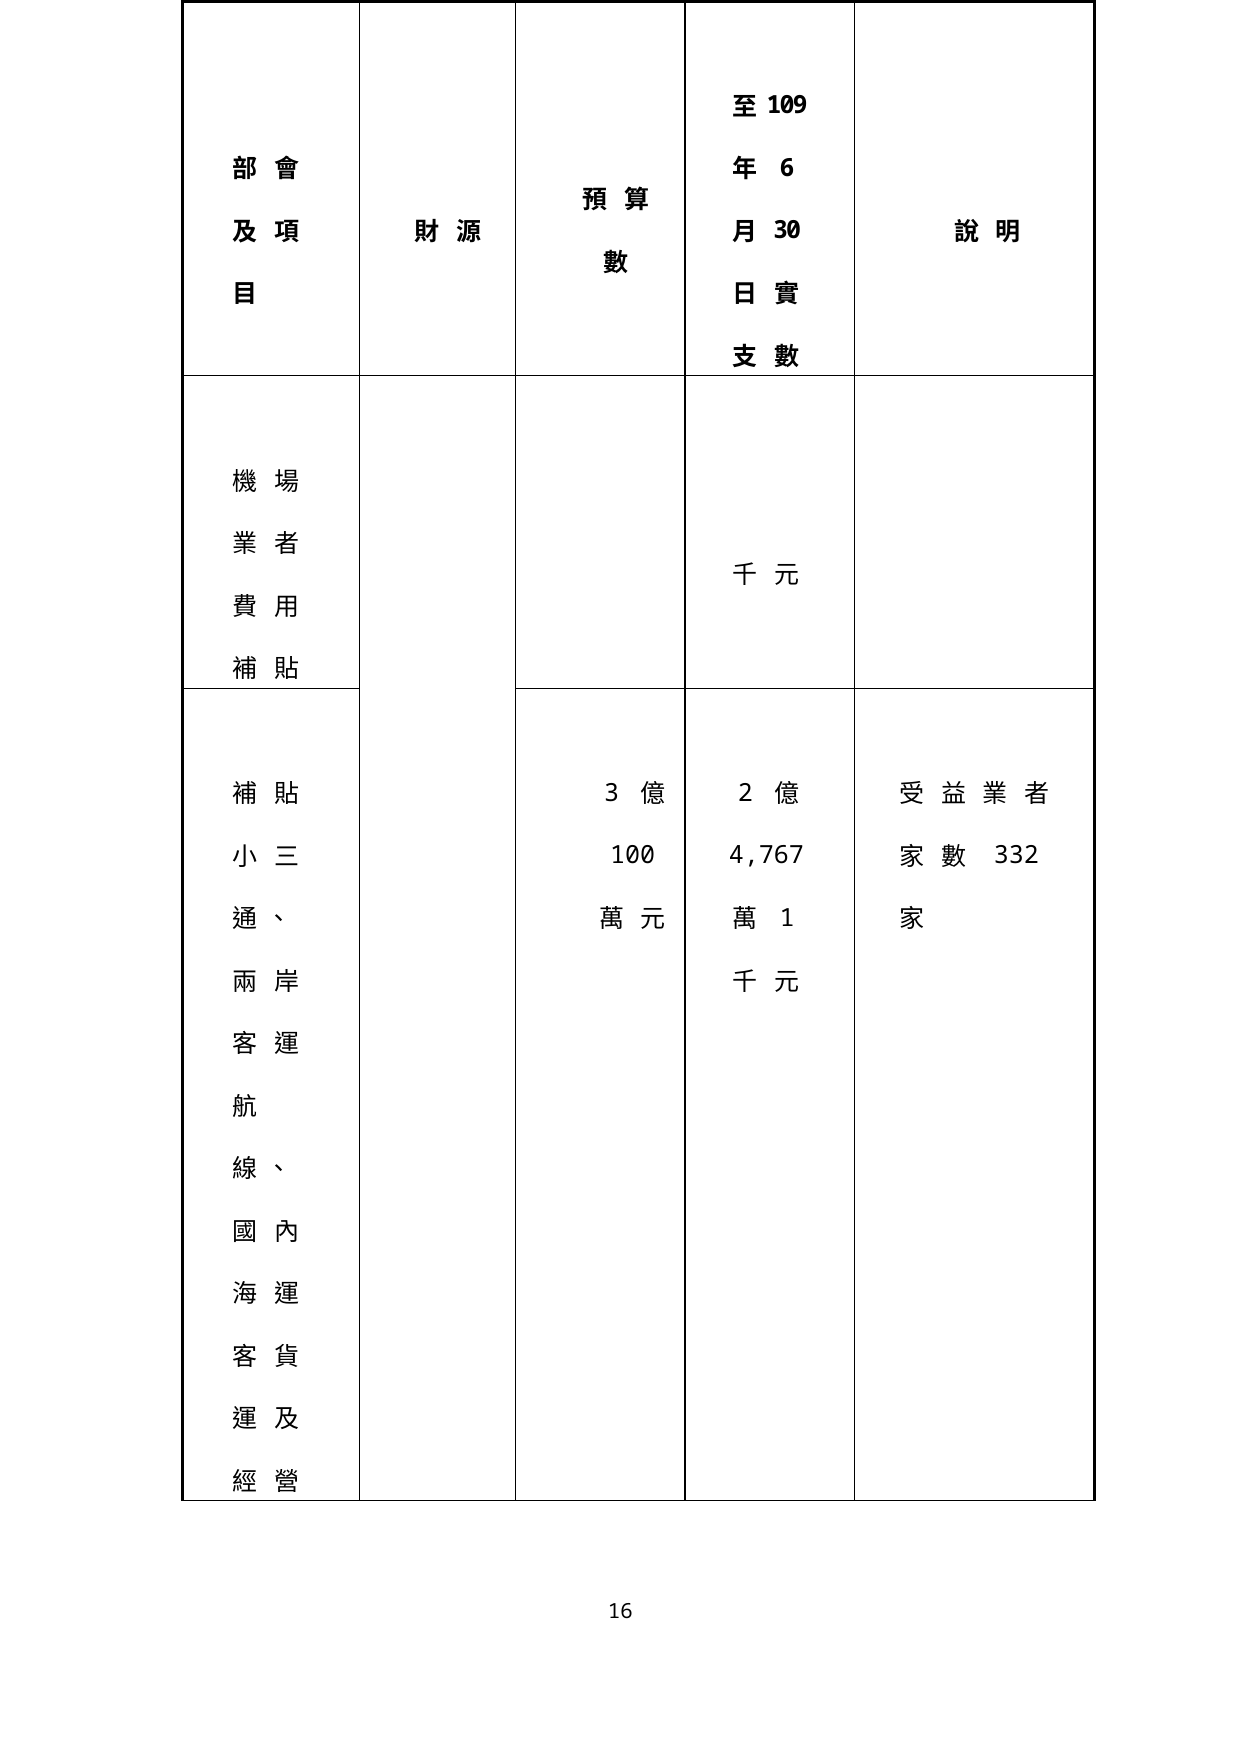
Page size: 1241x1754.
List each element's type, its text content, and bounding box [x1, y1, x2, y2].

table_cell 3億100萬元 [516, 689, 684, 1500]
table_header 財源 [360, 3, 515, 375]
table_header 說明 [855, 3, 1093, 375]
table_header 至109年6月30日實支數 [686, 3, 854, 375]
table_cell 受益業者家數332家 [855, 689, 1093, 1500]
table_cell 機場業者費用補貼 [184, 376, 359, 687]
table_cell 2億4,767萬1千元 [686, 689, 854, 1500]
table_cell 補貼小三通、兩岸客運航線、國內海運客貨運及經營 [184, 689, 359, 1500]
table_cell [855, 376, 1093, 687]
table_cell [360, 376, 515, 1500]
table_cell [516, 376, 684, 687]
table_header 部會及項目 [184, 3, 359, 375]
table_cell 千元 [686, 376, 854, 687]
table_header 預算數 [516, 3, 684, 375]
